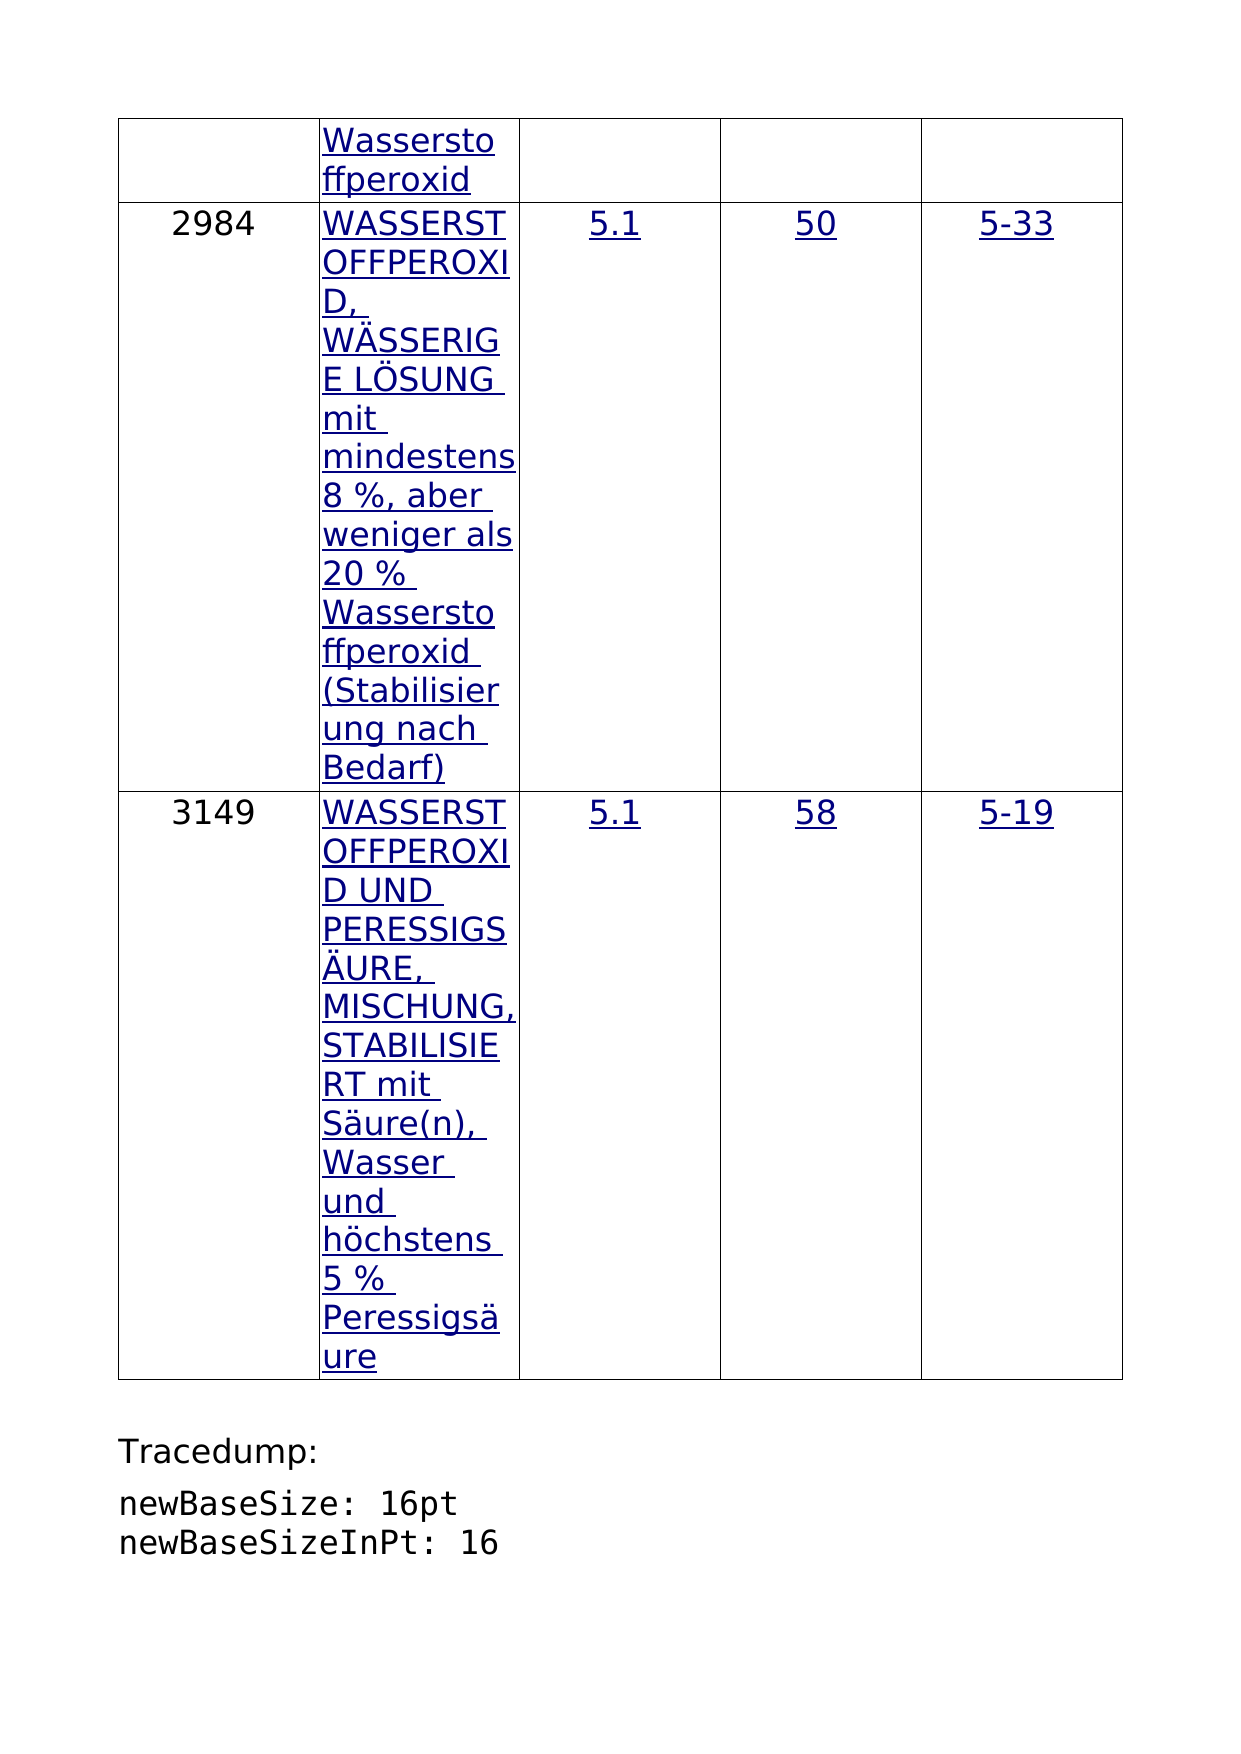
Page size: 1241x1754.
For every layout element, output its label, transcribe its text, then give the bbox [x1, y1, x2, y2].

table_cell 50 [721, 203, 921, 791]
table_cell [119, 119, 319, 202]
table_cell 5-19 [922, 792, 1122, 1379]
text Tracedump: [118, 1394, 1122, 1472]
table_cell WASSERSTOFFPEROXID UND PERESSIGSÄURE, MISCHUNG, STABILISIERT mit Säure(n), Wasser und höchstens 5 % Peressigsäure [320, 792, 519, 1379]
table_cell 3149 [119, 792, 319, 1379]
table_cell Wasserstoffperoxid [320, 119, 519, 202]
table_cell WASSERSTOFFPEROXID, WÄSSERIGE LÖSUNG mit mindestens 8 %, aber weniger als 20 % Wasserstoffperoxid (Stabilisierung nach Bedarf) [320, 203, 519, 791]
table_cell [520, 119, 720, 202]
table_cell 5-33 [922, 203, 1122, 791]
table_cell 5.1 [520, 792, 720, 1379]
table_cell 58 [721, 792, 921, 1379]
table_cell [922, 119, 1122, 202]
table_cell 2984 [119, 203, 319, 791]
table_cell [721, 119, 921, 202]
table_cell 5.1 [520, 203, 720, 791]
text newBaseSize: 16pt newBaseSizeInPt: 16 [118, 1484, 1122, 1562]
